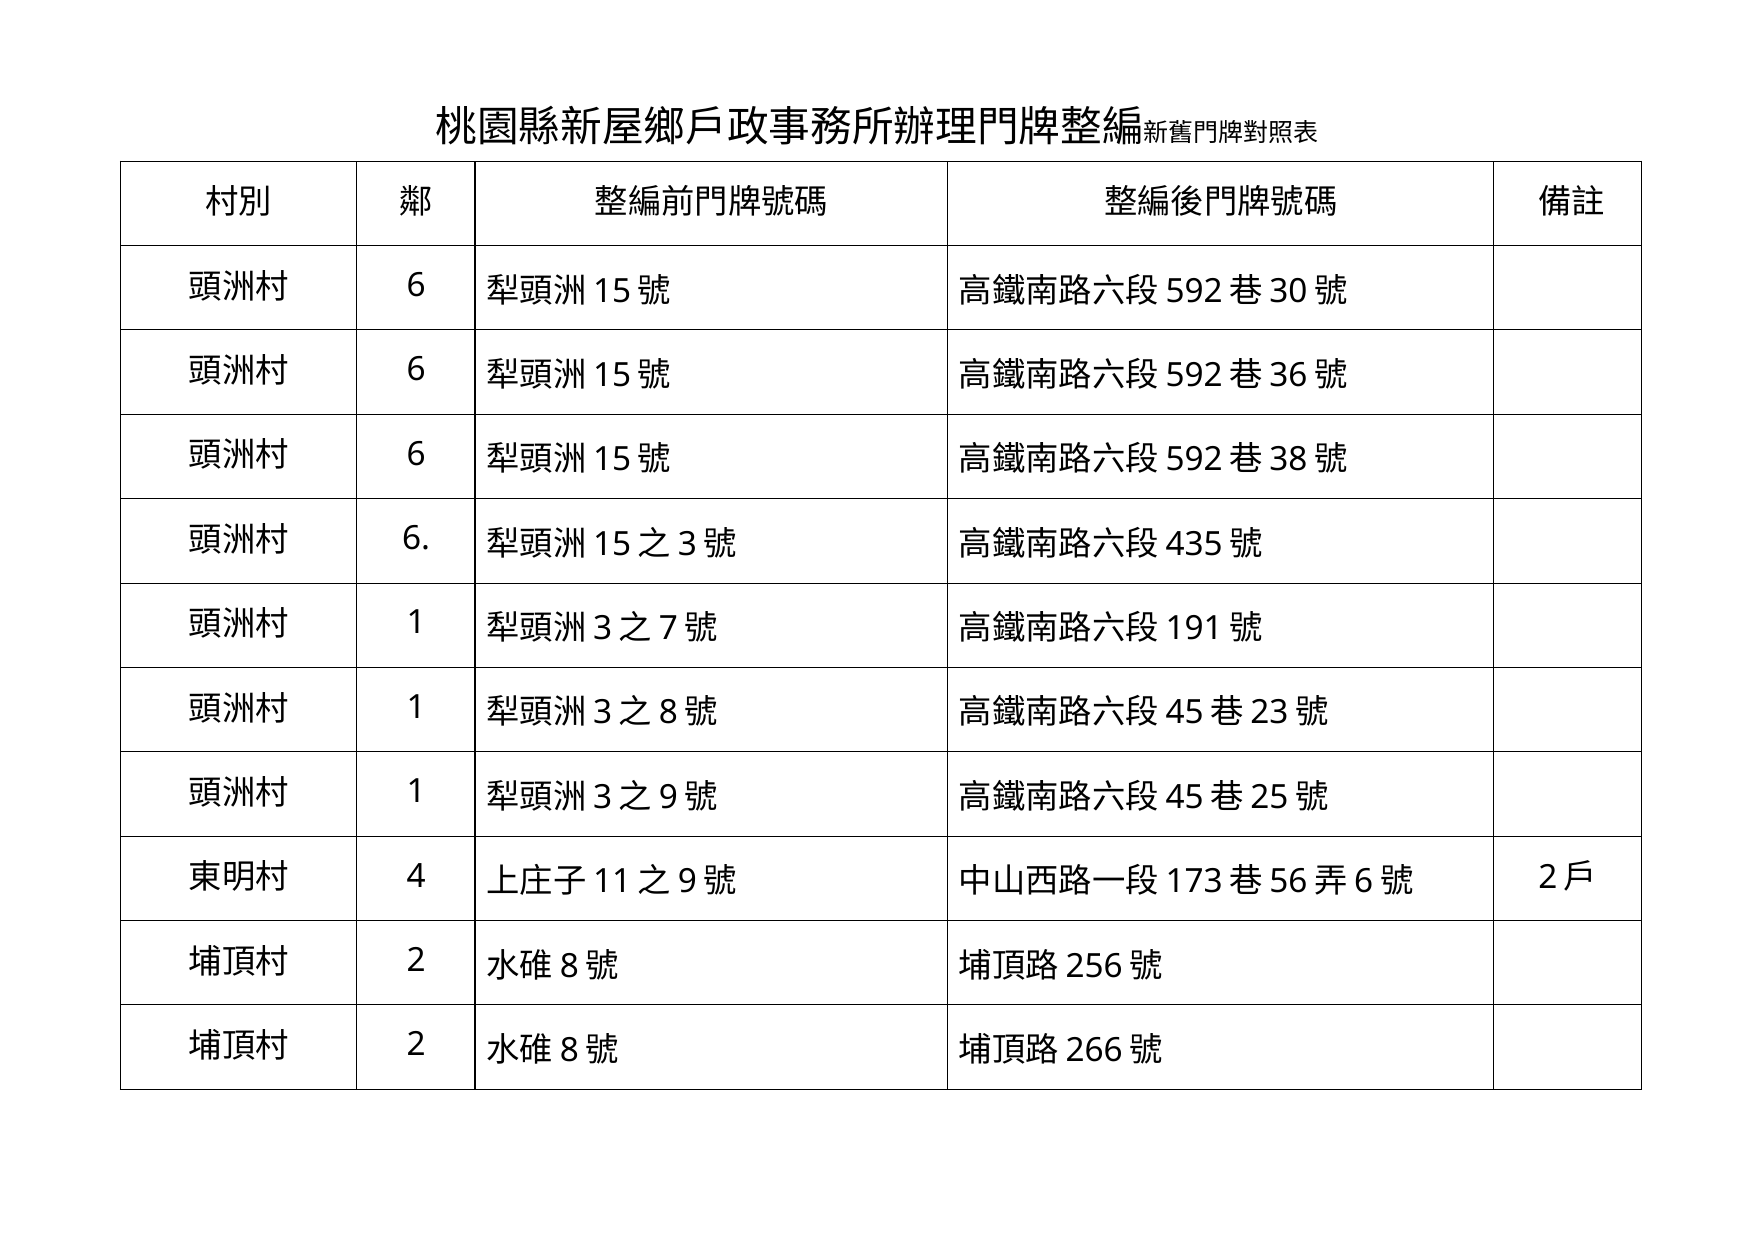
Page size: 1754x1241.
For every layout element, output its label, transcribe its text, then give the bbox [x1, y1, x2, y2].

text 桃園縣新屋鄉戶政事務所辦理門牌整編新舊門牌對照表 [150, 86, 1604, 161]
table_cell [1494, 752, 1641, 836]
table_cell [1494, 584, 1641, 667]
table_cell 高鐵南路六段191號 [948, 584, 1493, 667]
table_cell 6 [357, 330, 474, 414]
table_cell 2戶 [1494, 837, 1641, 920]
table_cell 埔頂路266號 [948, 1005, 1493, 1089]
table_cell 犁頭洲15號 [476, 246, 947, 329]
table_cell 埔頂村 [121, 921, 356, 1004]
table_cell 2 [357, 921, 474, 1004]
table_cell 頭洲村 [121, 499, 356, 582]
table_cell 犁頭洲15號 [476, 330, 947, 414]
table_cell [1494, 246, 1641, 329]
table_cell 頭洲村 [121, 330, 356, 414]
table_cell 頭洲村 [121, 584, 356, 667]
table_cell 高鐵南路六段45巷25號 [948, 752, 1493, 836]
table_cell 1 [357, 752, 474, 836]
table_cell 犁頭洲3之7號 [476, 584, 947, 667]
table_cell 犁頭洲3之9號 [476, 752, 947, 836]
table_cell 上庄子11之9號 [476, 837, 947, 920]
table_cell [1494, 921, 1641, 1004]
table_cell 2 [357, 1005, 474, 1089]
table_cell [1494, 415, 1641, 498]
table_header 村別 [121, 162, 356, 245]
table_cell 頭洲村 [121, 415, 356, 498]
table_cell 高鐵南路六段592巷38號 [948, 415, 1493, 498]
table_cell [1494, 499, 1641, 582]
table_cell 高鐵南路六段435號 [948, 499, 1493, 582]
table_cell 東明村 [121, 837, 356, 920]
table_cell 犁頭洲15號 [476, 415, 947, 498]
table_header 整編前門牌號碼 [476, 162, 947, 245]
table_cell 6 [357, 415, 474, 498]
table_cell 4 [357, 837, 474, 920]
table_cell [1494, 1005, 1641, 1089]
table_cell 水碓8號 [476, 921, 947, 1004]
table_cell 水碓8號 [476, 1005, 947, 1089]
table_header 備註 [1494, 162, 1641, 245]
table_cell 頭洲村 [121, 668, 356, 751]
table_cell 頭洲村 [121, 752, 356, 836]
table_cell 高鐵南路六段592巷36號 [948, 330, 1493, 414]
table_cell [1494, 330, 1641, 414]
table_cell 中山西路一段173巷56弄6號 [948, 837, 1493, 920]
table_cell 埔頂路256號 [948, 921, 1493, 1004]
table_header 整編後門牌號碼 [948, 162, 1493, 245]
table_cell 6 [357, 246, 474, 329]
table_cell 1 [357, 668, 474, 751]
table_header 鄰 [357, 162, 474, 245]
table_cell 埔頂村 [121, 1005, 356, 1089]
table_cell [1494, 668, 1641, 751]
table_cell 6. [357, 499, 474, 582]
table_cell 犁頭洲3之8號 [476, 668, 947, 751]
table_cell 高鐵南路六段45巷23號 [948, 668, 1493, 751]
table_cell 頭洲村 [121, 246, 356, 329]
table_cell 1 [357, 584, 474, 667]
table_cell 犁頭洲15之3號 [476, 499, 947, 582]
table_cell 高鐵南路六段592巷30號 [948, 246, 1493, 329]
